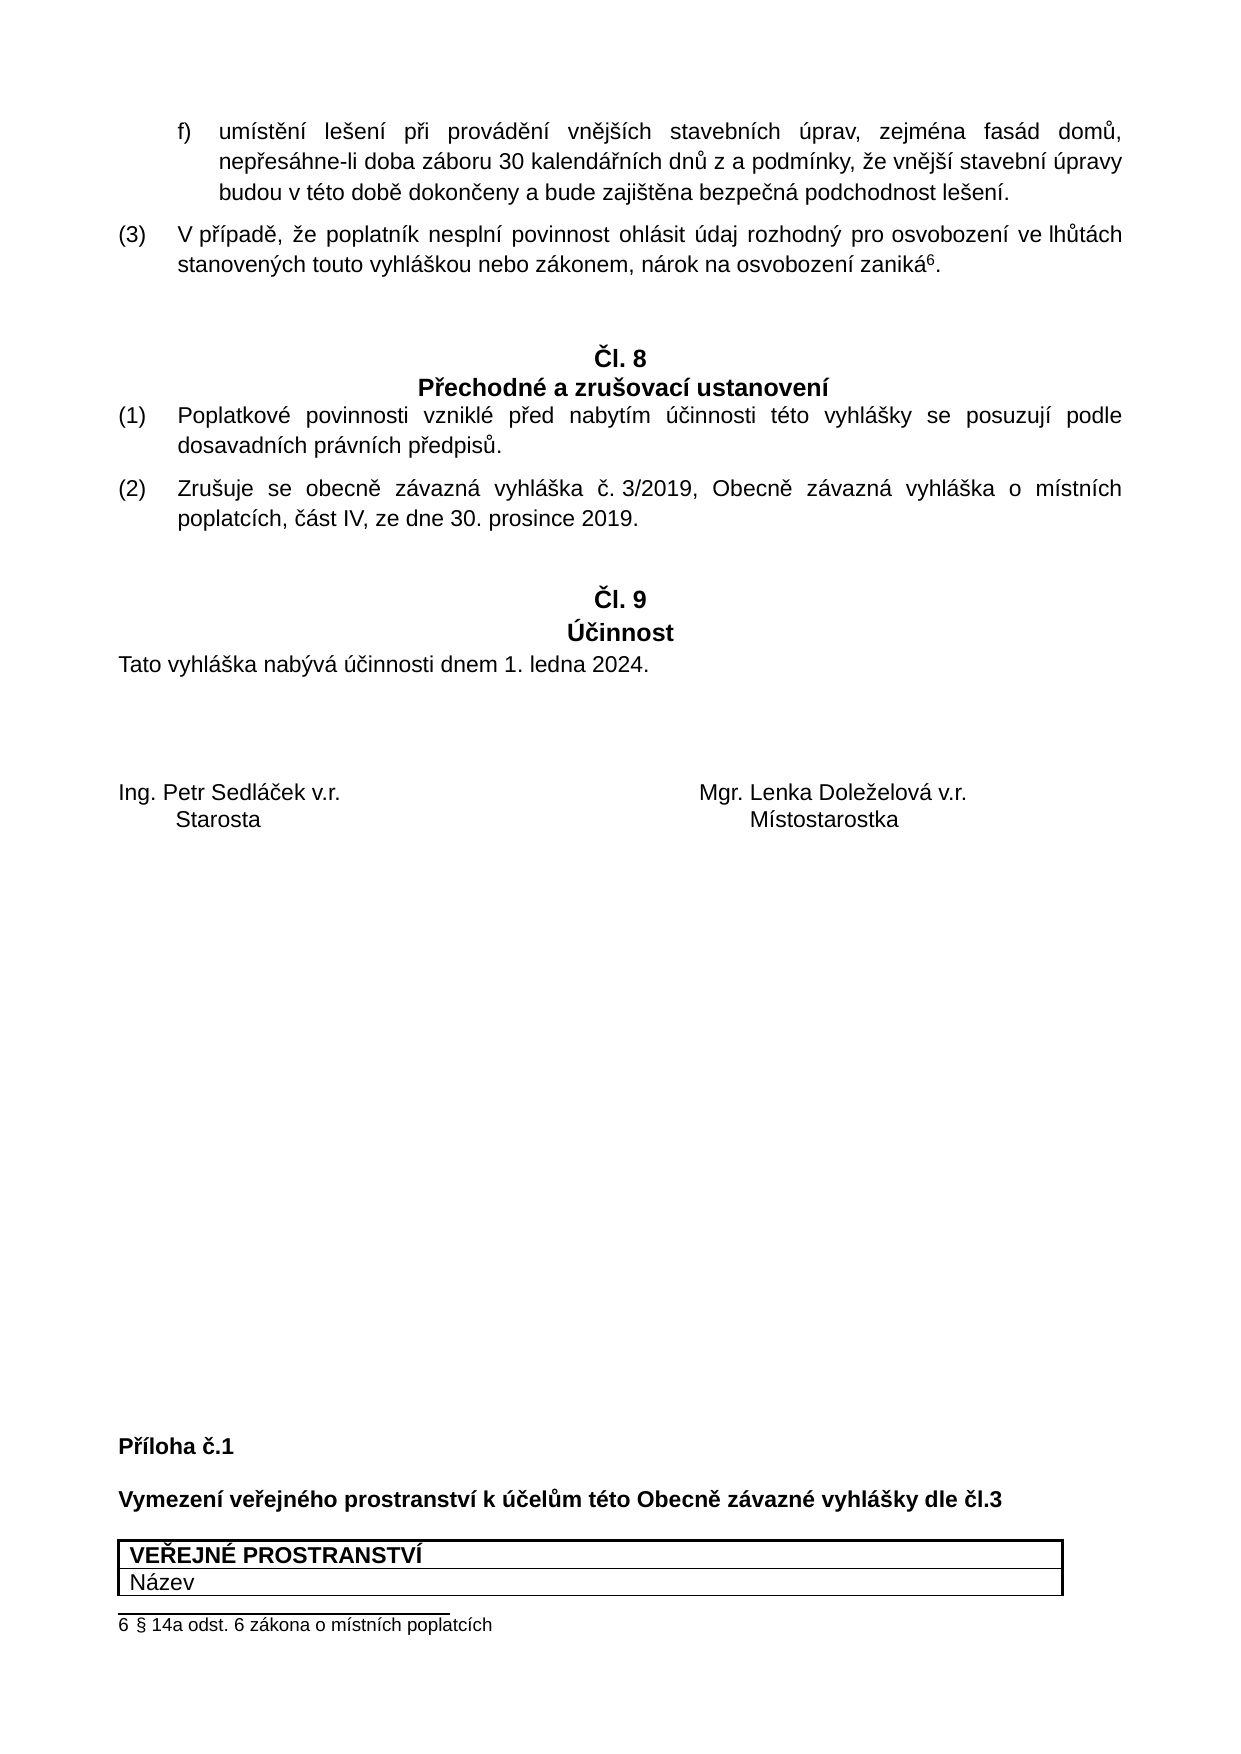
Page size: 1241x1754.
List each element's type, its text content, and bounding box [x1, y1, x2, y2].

list Zrušuje se obecně závazná vyhláška č. 3/2019, Obecně závazná vyhláška o místních poplatcích, část IV, ze dne 30. prosince 2019. [118, 475, 1122, 531]
subtitle Čl. 9 Účinnost [118, 585, 1122, 647]
text Tato vyhláška nabývá účinnosti dnem 1. ledna 2024. [118, 651, 1122, 677]
text Příloha č.1 [118, 1433, 1122, 1460]
list Poplatkové povinnosti vzniklé před nabytím účinnosti této vyhlášky se posuzují podle dosavadních právních předpisů. [118, 402, 1122, 458]
table_header VEŘEJNÉ PROSTRANSTVÍ [120, 1542, 1061, 1568]
list § 14a odst. 6 zákona o místních poplatcích [118, 1614, 1122, 1635]
table_cell Název [120, 1569, 1061, 1595]
list umístění lešení při provádění vnějších stavebních úprav, zejména fasád domů, nepřesáhne-li doba záboru 30 kalendářních dnů z a podmínky, že vnější stavební úpravy budou v této době dokončeny a bude zajištěna bezpečná podchodnost lešení. [177, 118, 1122, 205]
text Čl. 8 Přechodné a zrušovací ustanovení [118, 344, 1122, 402]
text Vymezení veřejného prostranství k účelům této Obecně závazné vyhlášky dle čl.3 [118, 1486, 1122, 1512]
text Ing. Petr Sedláček v.r. Mgr. Lenka Doleželová v.r. [118, 779, 1122, 806]
list V případě, že poplatník nesplní povinnost ohlásit údaj rozhodný pro osvobození ve lhůtách stanovených touto vyhláškou nebo zákonem, nárok na osvobození zaniká. [118, 221, 1122, 278]
text Starosta Místostarostka [118, 806, 1122, 832]
